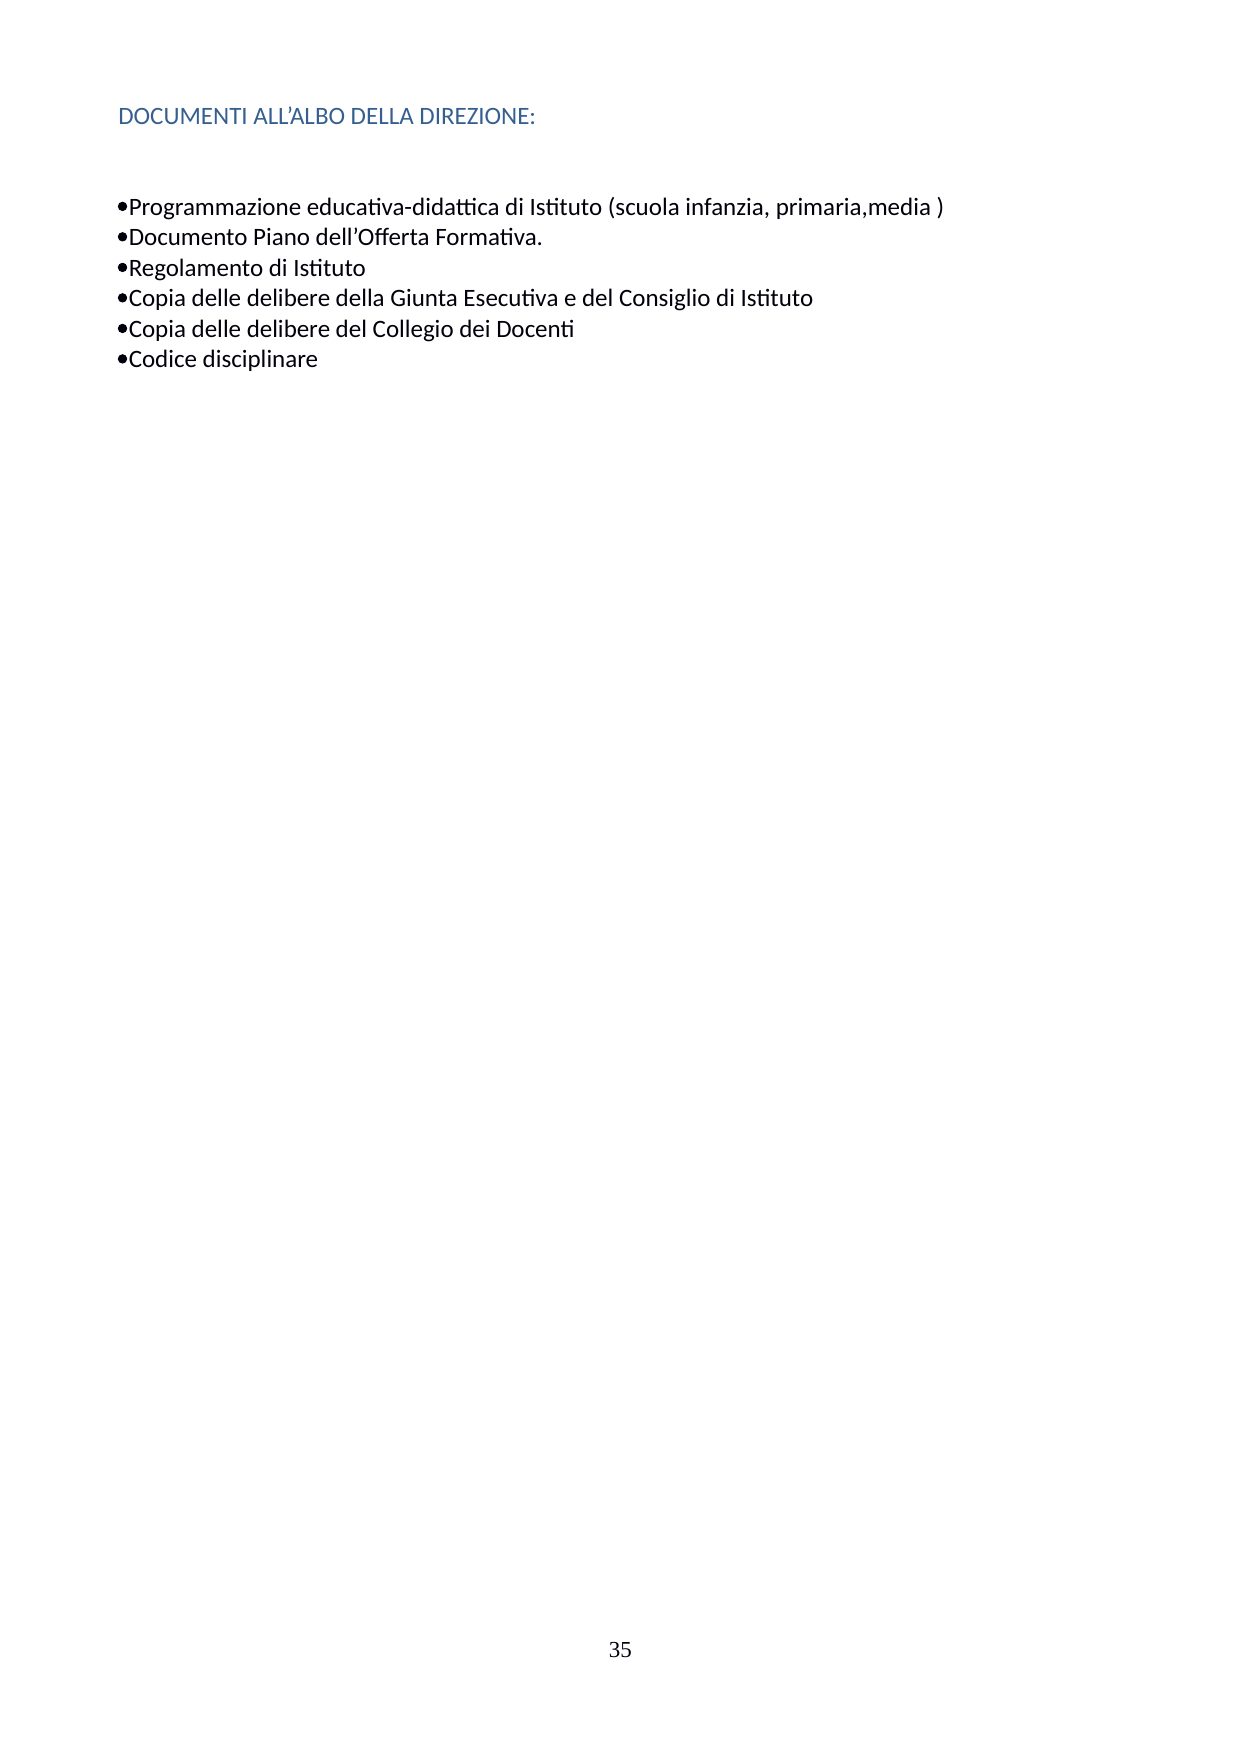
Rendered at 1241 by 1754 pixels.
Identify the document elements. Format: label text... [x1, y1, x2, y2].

list Codice disciplinare [118, 343, 1122, 374]
list Copia delle delibere del Collegio dei Docenti [118, 313, 1122, 343]
list Copia delle delibere della Giunta Esecutiva e del Consiglio di Istituto [118, 282, 1122, 313]
list Regolamento di Istituto [118, 252, 1122, 282]
list Documento Piano dell’Offerta Formativa. [118, 221, 1122, 252]
list Programmazione educativa-didattica di Istituto (scuola infanzia, primaria,media ) [118, 191, 1122, 221]
subtitle DOCUMENTI ALL’ALBO DELLA DIREZIONE: [118, 100, 1122, 131]
